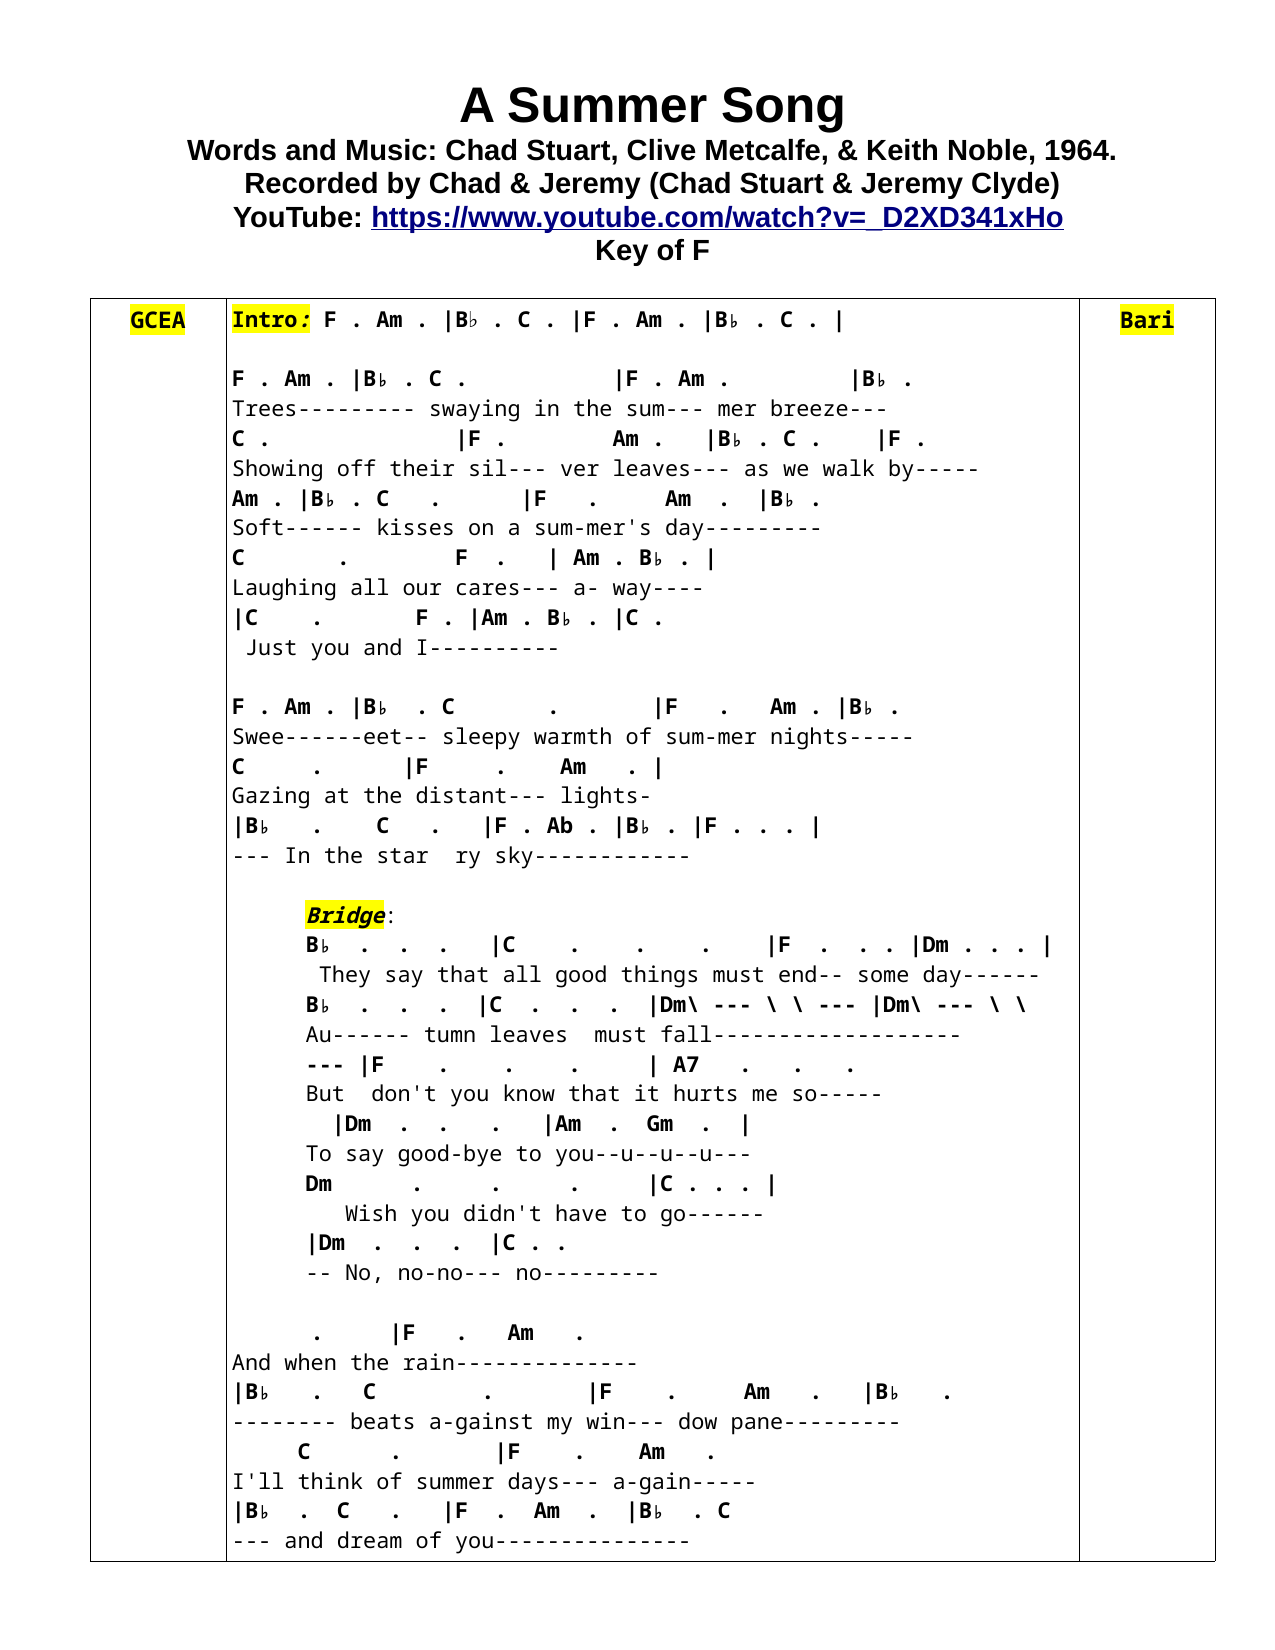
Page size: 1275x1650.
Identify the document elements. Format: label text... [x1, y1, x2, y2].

text A Summer Song [90, 75, 1215, 132]
text Recorded by Chad & Jeremy (Chad Stuart & Jeremy Clyde) [90, 166, 1215, 199]
table_header Bari [1080, 299, 1215, 1561]
text Key of F [90, 233, 1215, 267]
text Words and Music: Chad Stuart, Clive Metcalfe, & Keith Noble, 1964. [90, 132, 1215, 166]
table_header GCEA [91, 299, 226, 1561]
table_header Intro: F . Am . |B♭ . C . |F . Am . |B♭ . C . | F . Am . |B♭ . C . |F . Am . |B♭ . Trees--------- swaying in the sum--- mer breeze--- C . |F . Am . |B♭ . C . |F . Showing off their sil--- ver leaves--- as we walk by----- Am . |B♭ . C . |F . Am . |B♭ . Soft------ kisses on a sum-mer's day--------- C . F . | Am . B♭ . | Laughing all our cares--- a- way---- |C . F . |Am . B♭ . |C . Just you and I---------- F . Am . |B♭ . C . |F . Am . |B♭ . Swee------eet-- sleepy warmth of sum-mer nights----- C . |F . Am . | Gazing at the distant--- lights- |B♭ . C . |F . Ab . |B♭ . |F . . . | --- In the star ry sky------------ Bridge: B♭ . . . |C . . . |F . . . |Dm . . . | They say that all good things must end-- some day------ B♭ . . . |C . . . |Dm\ --- \ \ --- |Dm\ --- \ \ Au------ tumn leaves must fall------------------- --- |F . . . | A7 . . . But don't you know that it hurts me so----- |Dm . . . |Am . Gm . | To say good-bye to you--u--u--u--- Dm . . . |C . . . | Wish you didn't have to go------ |Dm . . . |C . . -- No, no-no--- no--------- . |F . Am . And when the rain-------------- |B♭ . C . |F . Am . |B♭ . -------- beats a-gainst my win--- dow pane--------- C . |F . Am . I'll think of summer days--- a-gain----- |B♭ . C . |F . Am . |B♭ . C --- and dream of you--------------- [227, 299, 1079, 1561]
text YouTube: https://www.youtube.com/watch?v=_D2XD341xHo [90, 199, 1215, 233]
